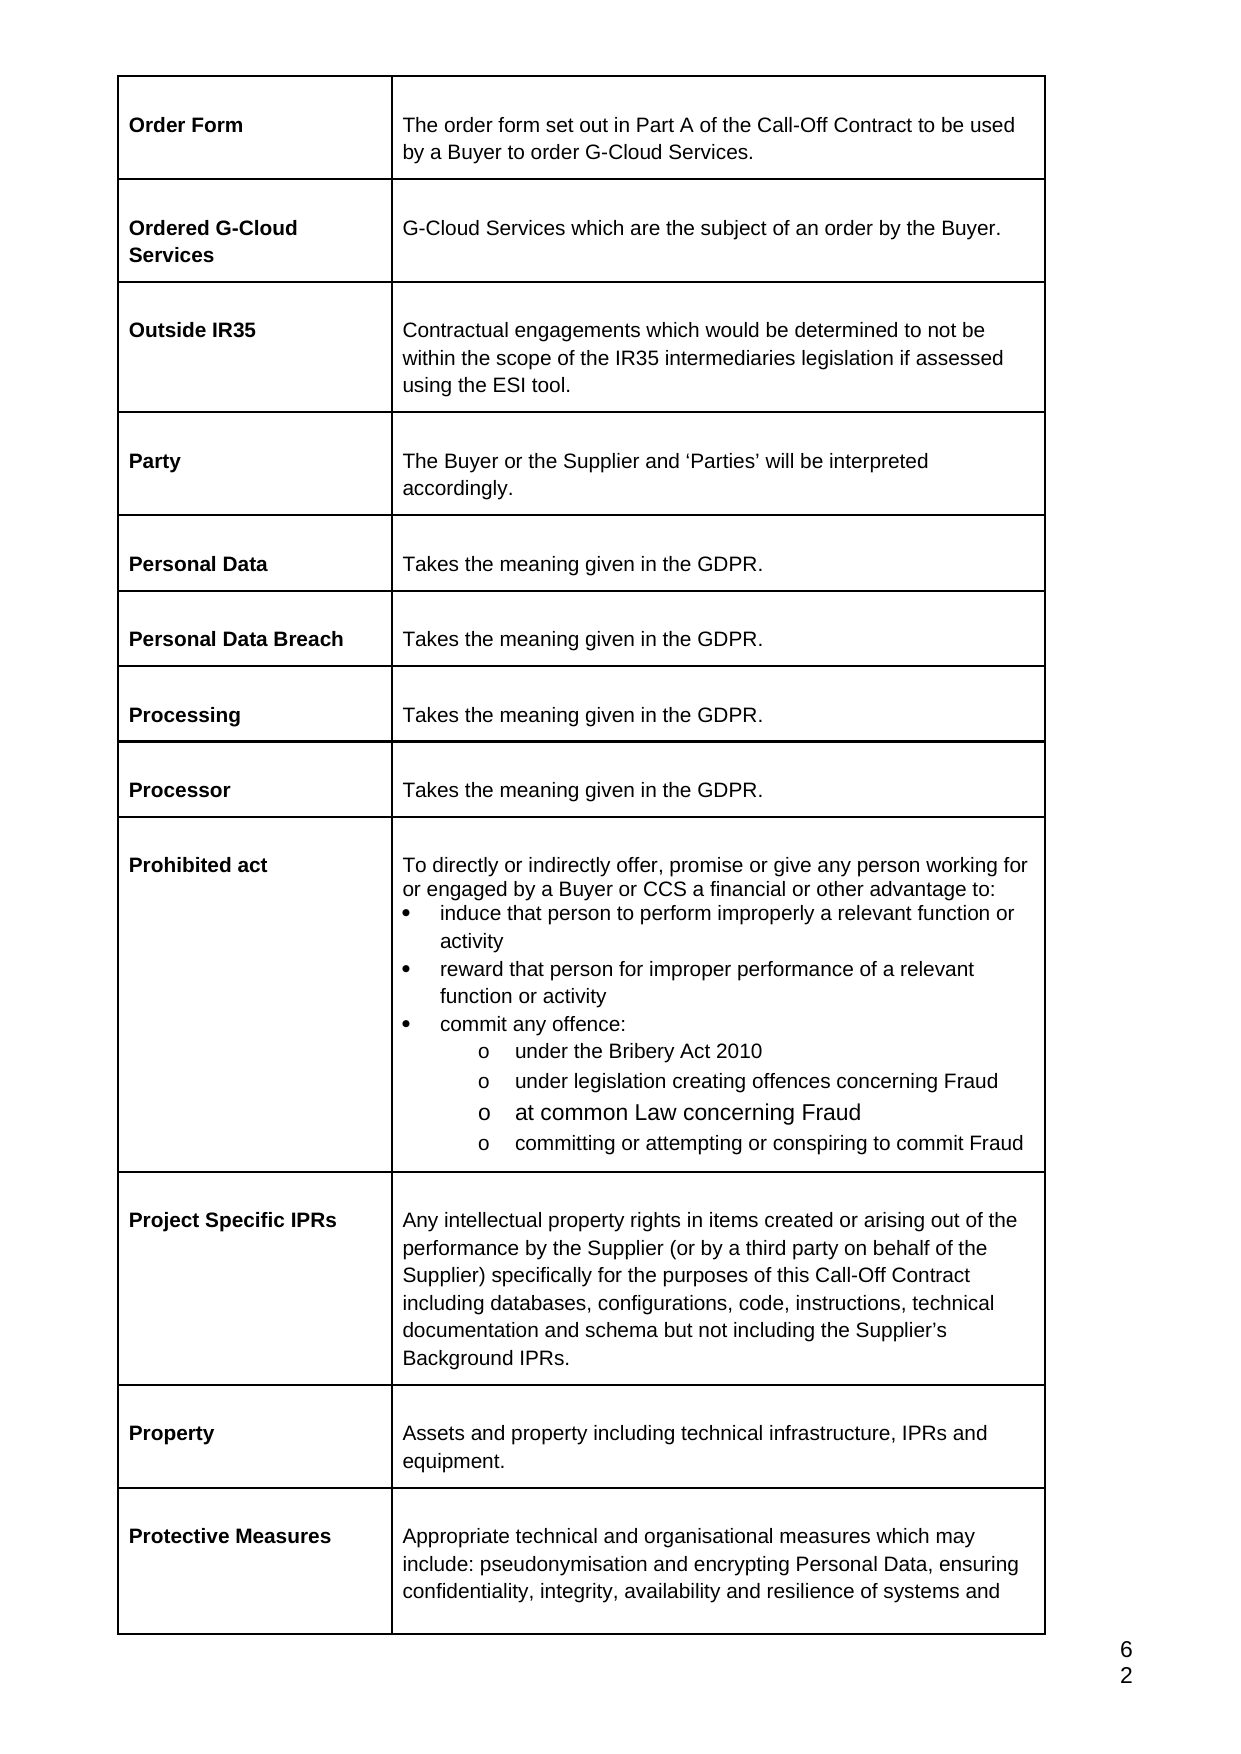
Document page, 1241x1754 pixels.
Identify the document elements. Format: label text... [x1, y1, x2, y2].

table_cell Personal Data Breach [119, 592, 391, 665]
table_cell Project Specific IPRs [119, 1173, 391, 1384]
table_cell Prohibited act [119, 818, 391, 1171]
table_cell Processing [119, 667, 391, 740]
table_cell Contractual engagements which would be determined to not be within the scope of the IR35 intermediaries legislation if assessed using the ESI tool. [393, 283, 1044, 411]
table_cell Appropriate technical and organisational measures which may include: pseudonymisation and encrypting Personal Data, ensuring confidentiality, integrity, availability and resilience of systems and [393, 1489, 1044, 1633]
table_cell Takes the meaning given in the GDPR. [393, 743, 1044, 816]
table_cell Any intellectual property rights in items created or arising out of the performance by the Supplier (or by a third party on behalf of the Supplier) specifically for the purposes of this Call-Off Contract including databases, configurations, code, instructions, technical documentation and schema but not including the Supplier’s Background IPRs. [393, 1173, 1044, 1384]
table_cell Ordered G-Cloud Services [119, 180, 391, 281]
table_cell Personal Data [119, 516, 391, 589]
table_cell G-Cloud Services which are the subject of an order by the Buyer. [393, 180, 1044, 281]
table_cell Protective Measures [119, 1489, 391, 1633]
table_cell The Buyer or the Supplier and ‘Parties’ will be interpreted accordingly. [393, 413, 1044, 514]
table_cell The order form set out in Part A of the Call-Off Contract to be used by a Buyer to order G-Cloud Services. [393, 77, 1044, 178]
table_cell Party [119, 413, 391, 514]
table_cell Takes the meaning given in the GDPR. [393, 592, 1044, 665]
table_cell Order Form [119, 77, 391, 178]
table_cell Outside IR35 [119, 283, 391, 411]
table_cell Takes the meaning given in the GDPR. [393, 667, 1044, 740]
table_cell Processor [119, 743, 391, 816]
table_cell Takes the meaning given in the GDPR. [393, 516, 1044, 589]
table_cell Property [119, 1386, 391, 1487]
table_cell To directly or indirectly offer, promise or give any person working for or engaged by a Buyer or CCS a financial or other advantage to: induce that person to perform improperly a relevant function or activity reward that person for improper performance of a relevant function or activity commit any offence: under the Bribery Act 2010 under legislation creating offences concerning Fraud at common Law concerning Fraud committing or attempting or conspiring to commit Fraud [393, 818, 1044, 1171]
table_cell Assets and property including technical infrastructure, IPRs and equipment. [393, 1386, 1044, 1487]
